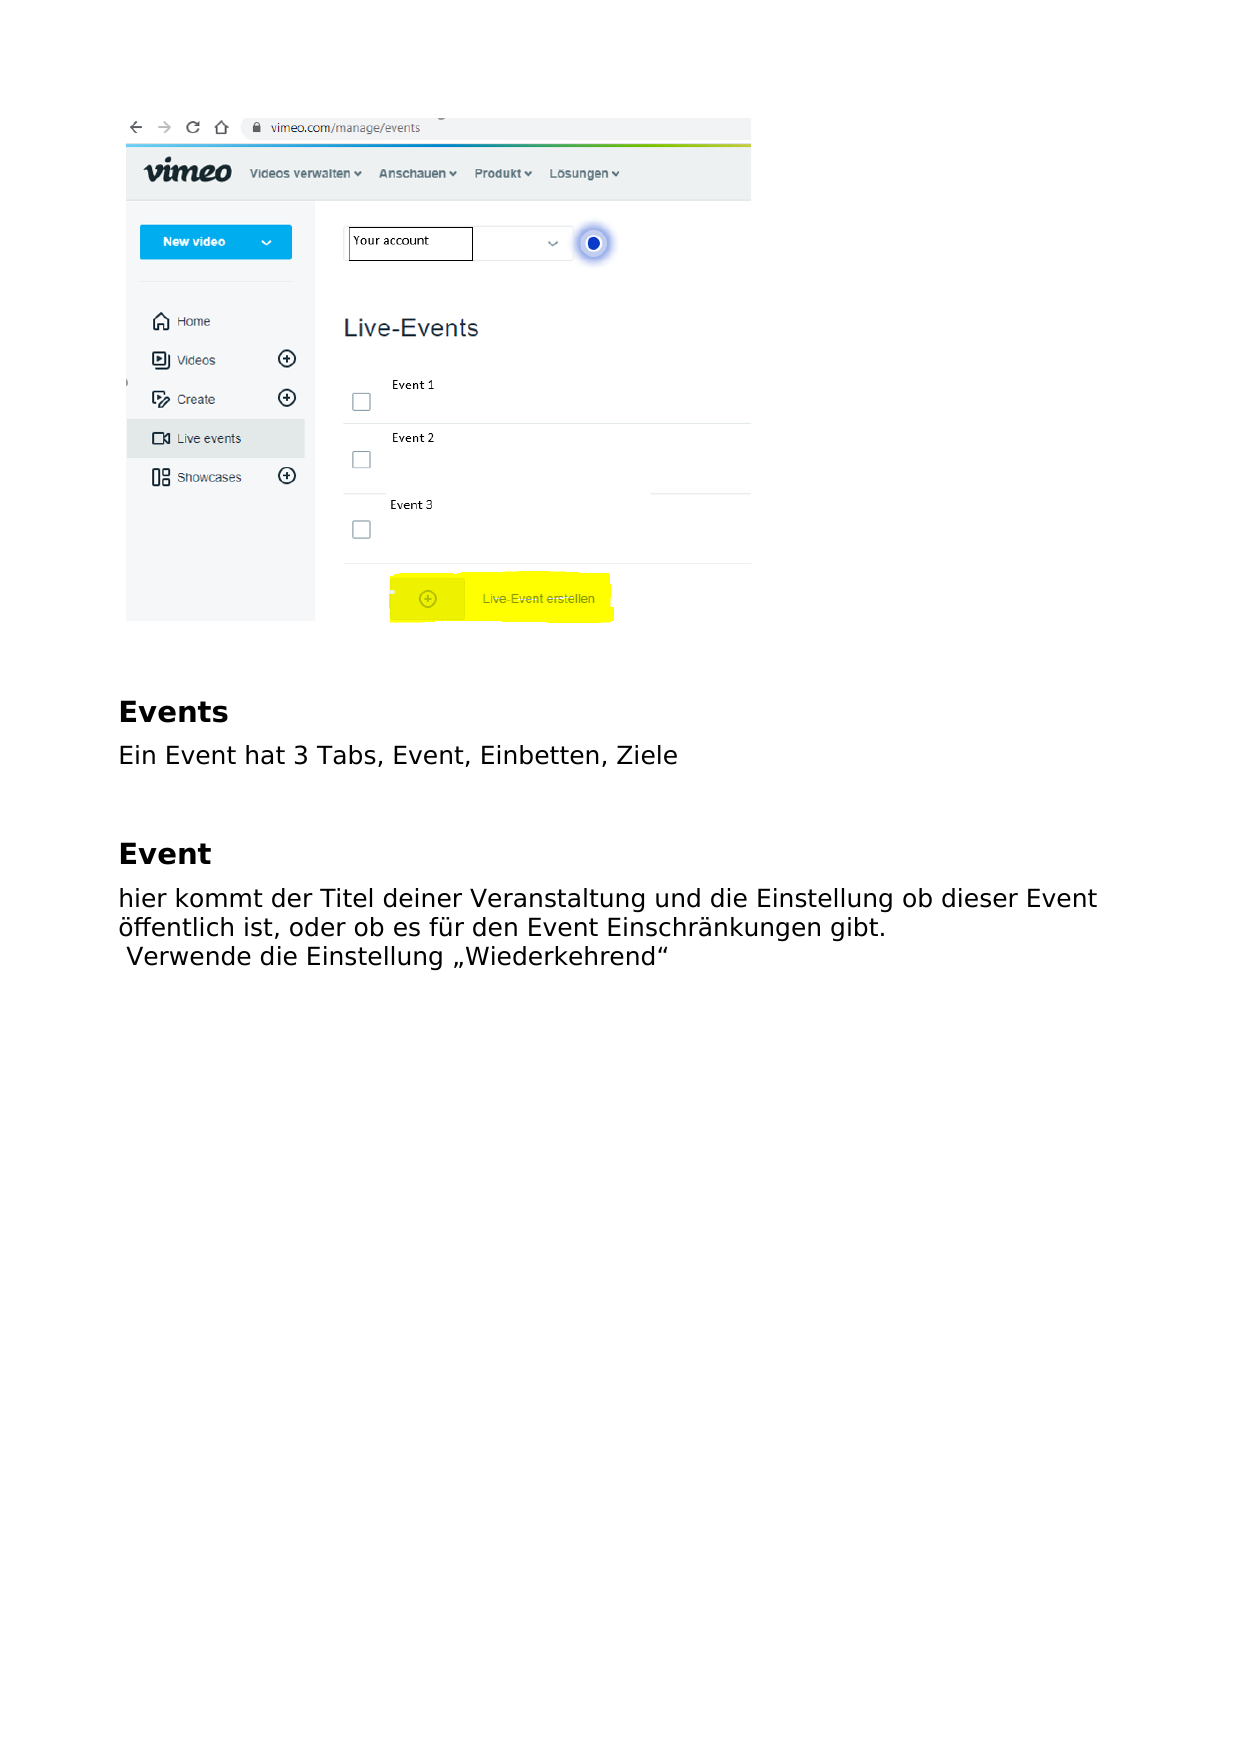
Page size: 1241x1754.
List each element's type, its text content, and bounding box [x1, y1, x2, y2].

text Ein Event hat 3 Tabs, Event, Einbetten, Ziele [118, 742, 1122, 800]
text hier kommt der Titel deiner Veranstaltung und die Einstellung ob dieser Event öffentlich ist, oder ob es für den Event Einschränkungen gibt. Verwende die Einstellung „Wiederkehrend“ [118, 884, 1122, 971]
subtitle Event [118, 837, 1122, 871]
text [118, 118, 1122, 658]
picture [126, 118, 752, 623]
subtitle Events [118, 695, 1122, 729]
